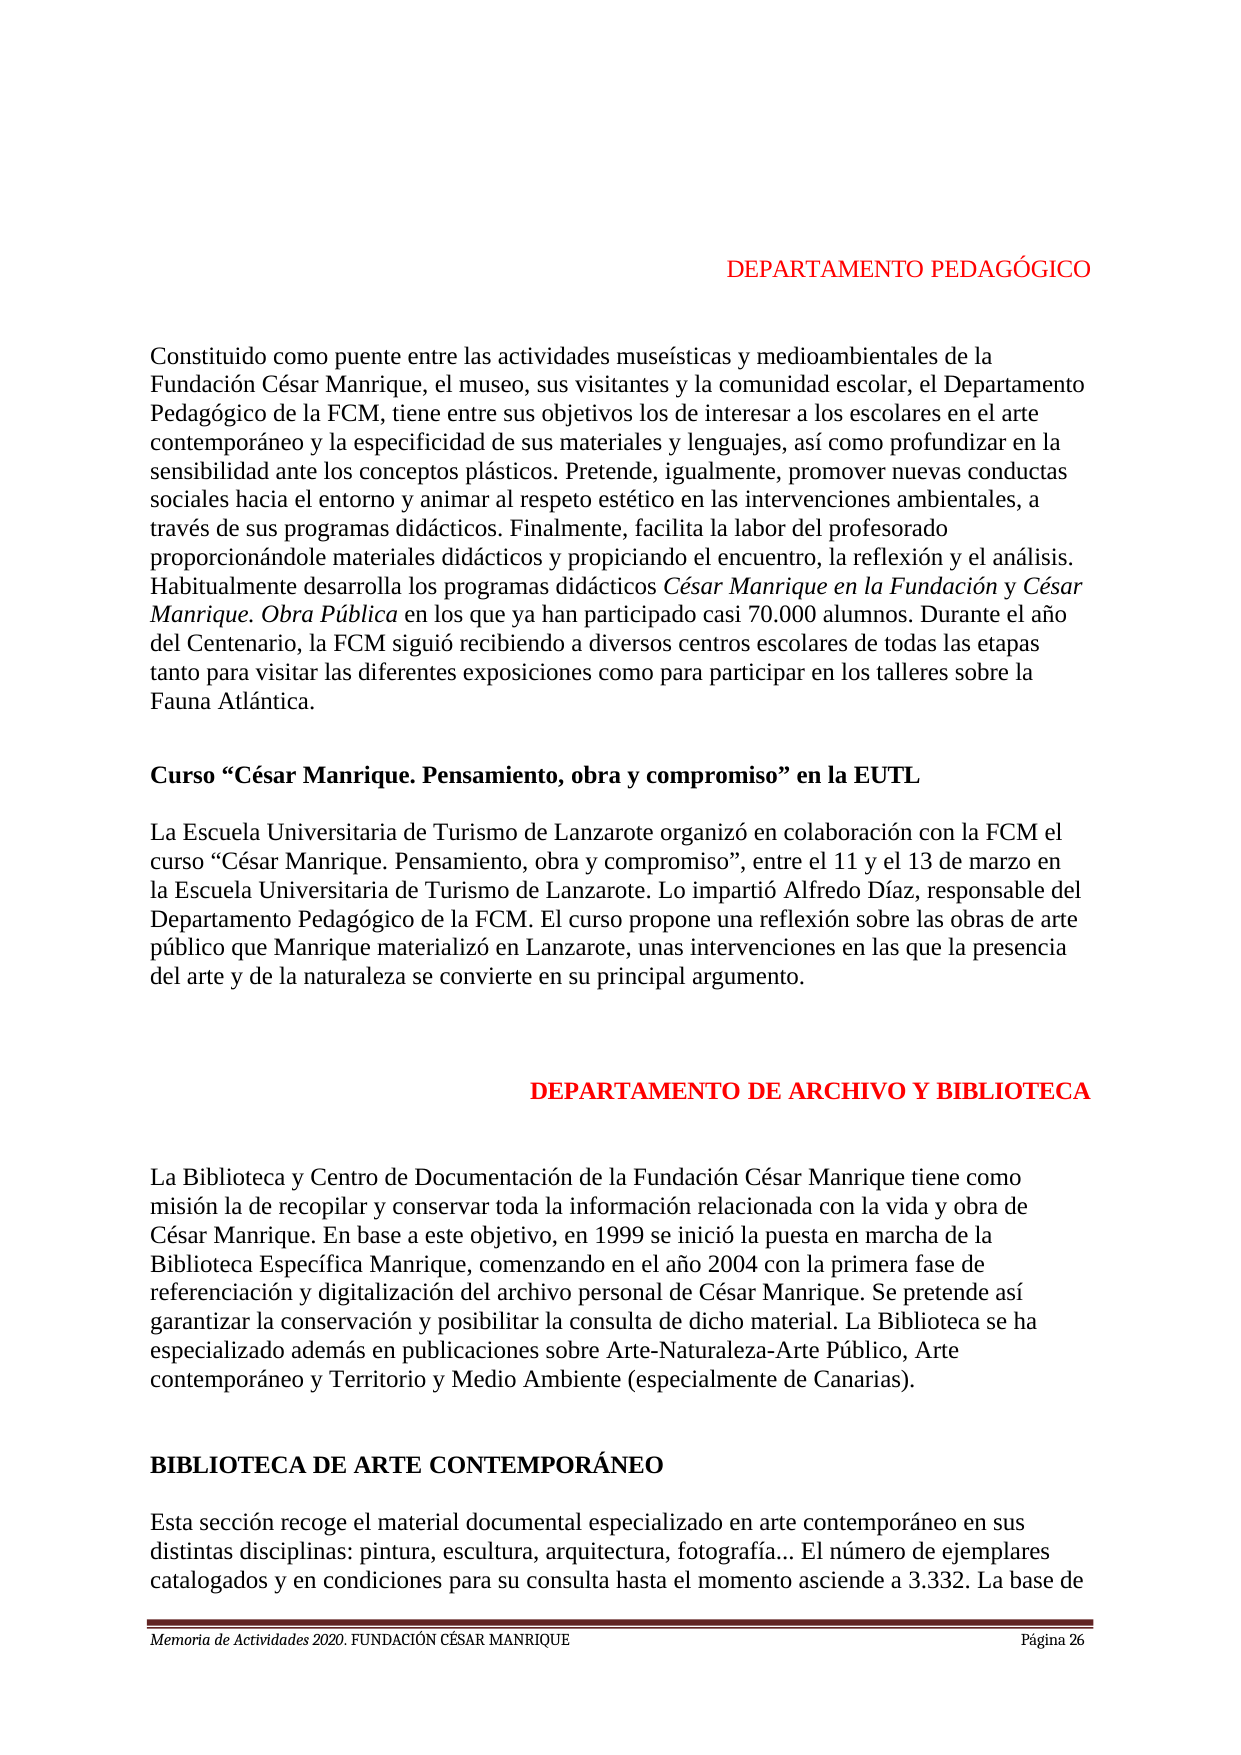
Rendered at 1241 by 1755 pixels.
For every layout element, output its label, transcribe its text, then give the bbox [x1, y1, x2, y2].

text La Escuela Universitaria de Turismo de Lanzarote organizó en colaboración con la FCM el curso “César Manrique. Pensamiento, obra y compromiso”, entre el 11 y el 13 de marzo en la Escuela Universitaria de Turismo de Lanzarote. Lo impartió Alfredo Díaz, responsable del Departamento Pedagógico de la FCM. El curso propone una reflexión sobre las obras de arte público que Manrique materializó en Lanzarote, unas intervenciones en las que la presencia del arte y de la naturaleza se convierte en su principal argumento. [150, 817, 1085, 990]
subtitle DEPARTAMENTO DE ARCHIVO Y BIBLIOTECA [133, 1076, 1091, 1105]
text DEPARTAMENTO PEDAGÓGICO [133, 254, 1091, 283]
subtitle BIBLIOTECA DE ARTE CONTEMPORÁNEO [150, 1450, 1108, 1479]
text Constituido como puente entre las actividades museísticas y medioambientales de la Fundación César Manrique, el museo, sus visitantes y la comunidad escolar, el Departamento Pedagógico de la FCM, tiene entre sus objetivos los de interesar a los escolares en el arte contemporáneo y la especificidad de sus materiales y lenguajes, así como profundizar en la sensibilidad ante los conceptos plásticos. Pretende, igualmente, promover nuevas conductas sociales hacia el entorno y animar al respeto estético en las intervenciones ambientales, a través de sus programas didácticos. Finalmente, facilita la labor del profesorado proporcionándole materiales didácticos y propiciando el encuentro, la reflexión y el análisis. Habitualmente desarrolla los programas didácticos César Manrique en la Fundación y César Manrique. Obra Pública en los que ya han participado casi 70.000 alumnos. Durante el año del Centenario, la FCM siguió recibiendo a diversos centros escolares de todas las etapas tanto para visitar las diferentes exposiciones como para participar en los talleres sobre la Fauna Atlántica. [150, 341, 1088, 714]
text La Biblioteca y Centro de Documentación de la Fundación César Manrique tiene como misión la de recopilar y conservar toda la información relacionada con la vida y obra de César Manrique. En base a este objetivo, en 1999 se inició la puesta en marcha de la Biblioteca Específica Manrique, comenzando en el año 2004 con la primera fase de referenciación y digitalización del archivo personal de César Manrique. Se pretende así garantizar la conservación y posibilitar la consulta de dicho material. La Biblioteca se ha especializado además en publicaciones sobre Arte-Naturaleza-Arte Público, Arte contemporáneo y Territorio y Medio Ambiente (especialmente de Canarias). [150, 1162, 1080, 1392]
subtitle Curso “César Manrique. Pensamiento, obra y compromiso” en la EUTL [150, 760, 1108, 789]
text Esta sección recoge el material documental especializado en arte contemporáneo en sus distintas disciplinas: pintura, escultura, arquitectura, fotografía... El número de ejemplares catalogados y en condiciones para su consulta hasta el momento asciende a 3.332. La base de [150, 1507, 1085, 1593]
